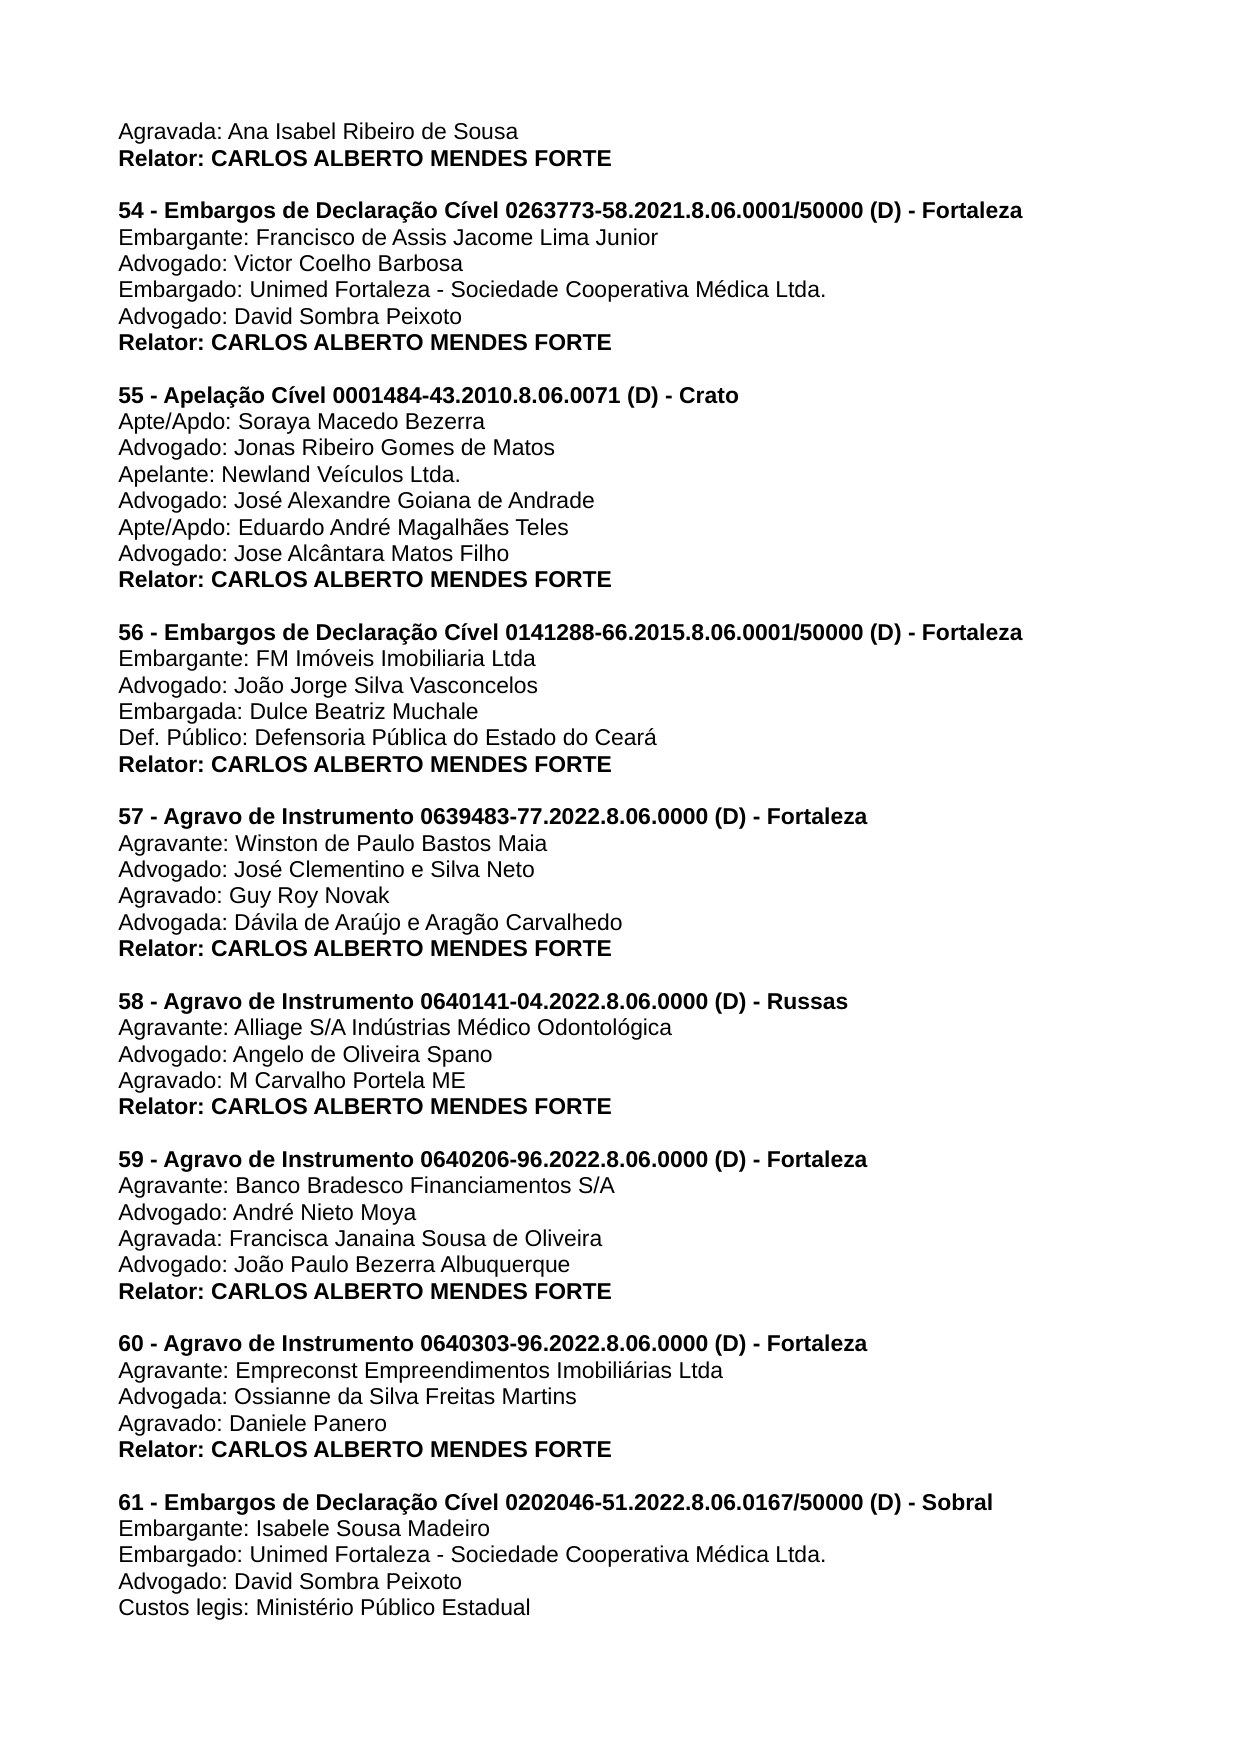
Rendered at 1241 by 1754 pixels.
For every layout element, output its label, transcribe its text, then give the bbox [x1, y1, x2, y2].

text 59 - Agravo de Instrumento 0640206-96.2022.8.06.0000 (D) - Fortaleza [118, 1146, 1122, 1172]
text Agravado: Daniele Panero [118, 1409, 1122, 1436]
text Relator: CARLOS ALBERTO MENDES FORTE [118, 751, 1122, 777]
text Agravado: M Carvalho Portela ME [118, 1067, 1122, 1093]
text Advogada: Dávila de Araújo e Aragão Carvalhedo [118, 909, 1122, 935]
text Def. Público: Defensoria Pública do Estado do Ceará [118, 724, 1122, 751]
text Relator: CARLOS ALBERTO MENDES FORTE [118, 1278, 1122, 1304]
text 60 - Agravo de Instrumento 0640303-96.2022.8.06.0000 (D) - Fortaleza [118, 1330, 1122, 1357]
text Advogado: Jonas Ribeiro Gomes de Matos [118, 434, 1122, 461]
text Advogado: Victor Coelho Barbosa [118, 250, 1122, 276]
text Advogado: David Sombra Peixoto [118, 303, 1122, 329]
text Agravante: Winston de Paulo Bastos Maia [118, 830, 1122, 856]
text Relator: CARLOS ALBERTO MENDES FORTE [118, 144, 1122, 171]
text Agravado: Guy Roy Novak [118, 882, 1122, 909]
text Embargado: Unimed Fortaleza - Sociedade Cooperativa Médica Ltda. [118, 1541, 1122, 1568]
text Advogado: David Sombra Peixoto [118, 1568, 1122, 1594]
text Apelante: Newland Veículos Ltda. [118, 461, 1122, 487]
text Agravante: Empreconst Empreendimentos Imobiliárias Ltda [118, 1357, 1122, 1383]
text Advogado: José Alexandre Goiana de Andrade [118, 487, 1122, 513]
text Custos legis: Ministério Público Estadual [118, 1594, 1122, 1620]
text Embargada: Dulce Beatriz Muchale [118, 698, 1122, 724]
text Advogado: André Nieto Moya [118, 1199, 1122, 1225]
text Agravada: Francisca Janaina Sousa de Oliveira [118, 1225, 1122, 1251]
text Embargante: Isabele Sousa Madeiro [118, 1515, 1122, 1541]
text Embargante: FM Imóveis Imobiliaria Ltda [118, 645, 1122, 672]
text Relator: CARLOS ALBERTO MENDES FORTE [118, 566, 1122, 592]
text Advogada: Ossianne da Silva Freitas Martins [118, 1383, 1122, 1409]
text Apte/Apdo: Soraya Macedo Bezerra [118, 408, 1122, 434]
text Advogado: José Clementino e Silva Neto [118, 856, 1122, 882]
text 56 - Embargos de Declaração Cível 0141288-66.2015.8.06.0001/50000 (D) - Fortaleza [118, 619, 1122, 645]
text Relator: CARLOS ALBERTO MENDES FORTE [118, 329, 1122, 355]
text 54 - Embargos de Declaração Cível 0263773-58.2021.8.06.0001/50000 (D) - Fortaleza [118, 197, 1122, 223]
text 61 - Embargos de Declaração Cível 0202046-51.2022.8.06.0167/50000 (D) - Sobral [118, 1488, 1122, 1515]
text Advogado: Angelo de Oliveira Spano [118, 1041, 1122, 1067]
text 55 - Apelação Cível 0001484-43.2010.8.06.0071 (D) - Crato [118, 382, 1122, 408]
text Advogado: João Paulo Bezerra Albuquerque [118, 1251, 1122, 1278]
text Agravante: Alliage S/A Indústrias Médico Odontológica [118, 1014, 1122, 1041]
text Embargado: Unimed Fortaleza - Sociedade Cooperativa Médica Ltda. [118, 276, 1122, 303]
text Agravante: Banco Bradesco Financiamentos S/A [118, 1172, 1122, 1199]
text Advogado: Jose Alcântara Matos Filho [118, 540, 1122, 566]
text Relator: CARLOS ALBERTO MENDES FORTE [118, 1436, 1122, 1462]
text Relator: CARLOS ALBERTO MENDES FORTE [118, 1093, 1122, 1119]
text Agravada: Ana Isabel Ribeiro de Sousa [118, 118, 1122, 144]
text Advogado: João Jorge Silva Vasconcelos [118, 672, 1122, 698]
text 58 - Agravo de Instrumento 0640141-04.2022.8.06.0000 (D) - Russas [118, 988, 1122, 1014]
text Relator: CARLOS ALBERTO MENDES FORTE [118, 935, 1122, 961]
text Apte/Apdo: Eduardo André Magalhães Teles [118, 513, 1122, 540]
text Embargante: Francisco de Assis Jacome Lima Junior [118, 223, 1122, 250]
text 57 - Agravo de Instrumento 0639483-77.2022.8.06.0000 (D) - Fortaleza [118, 803, 1122, 830]
